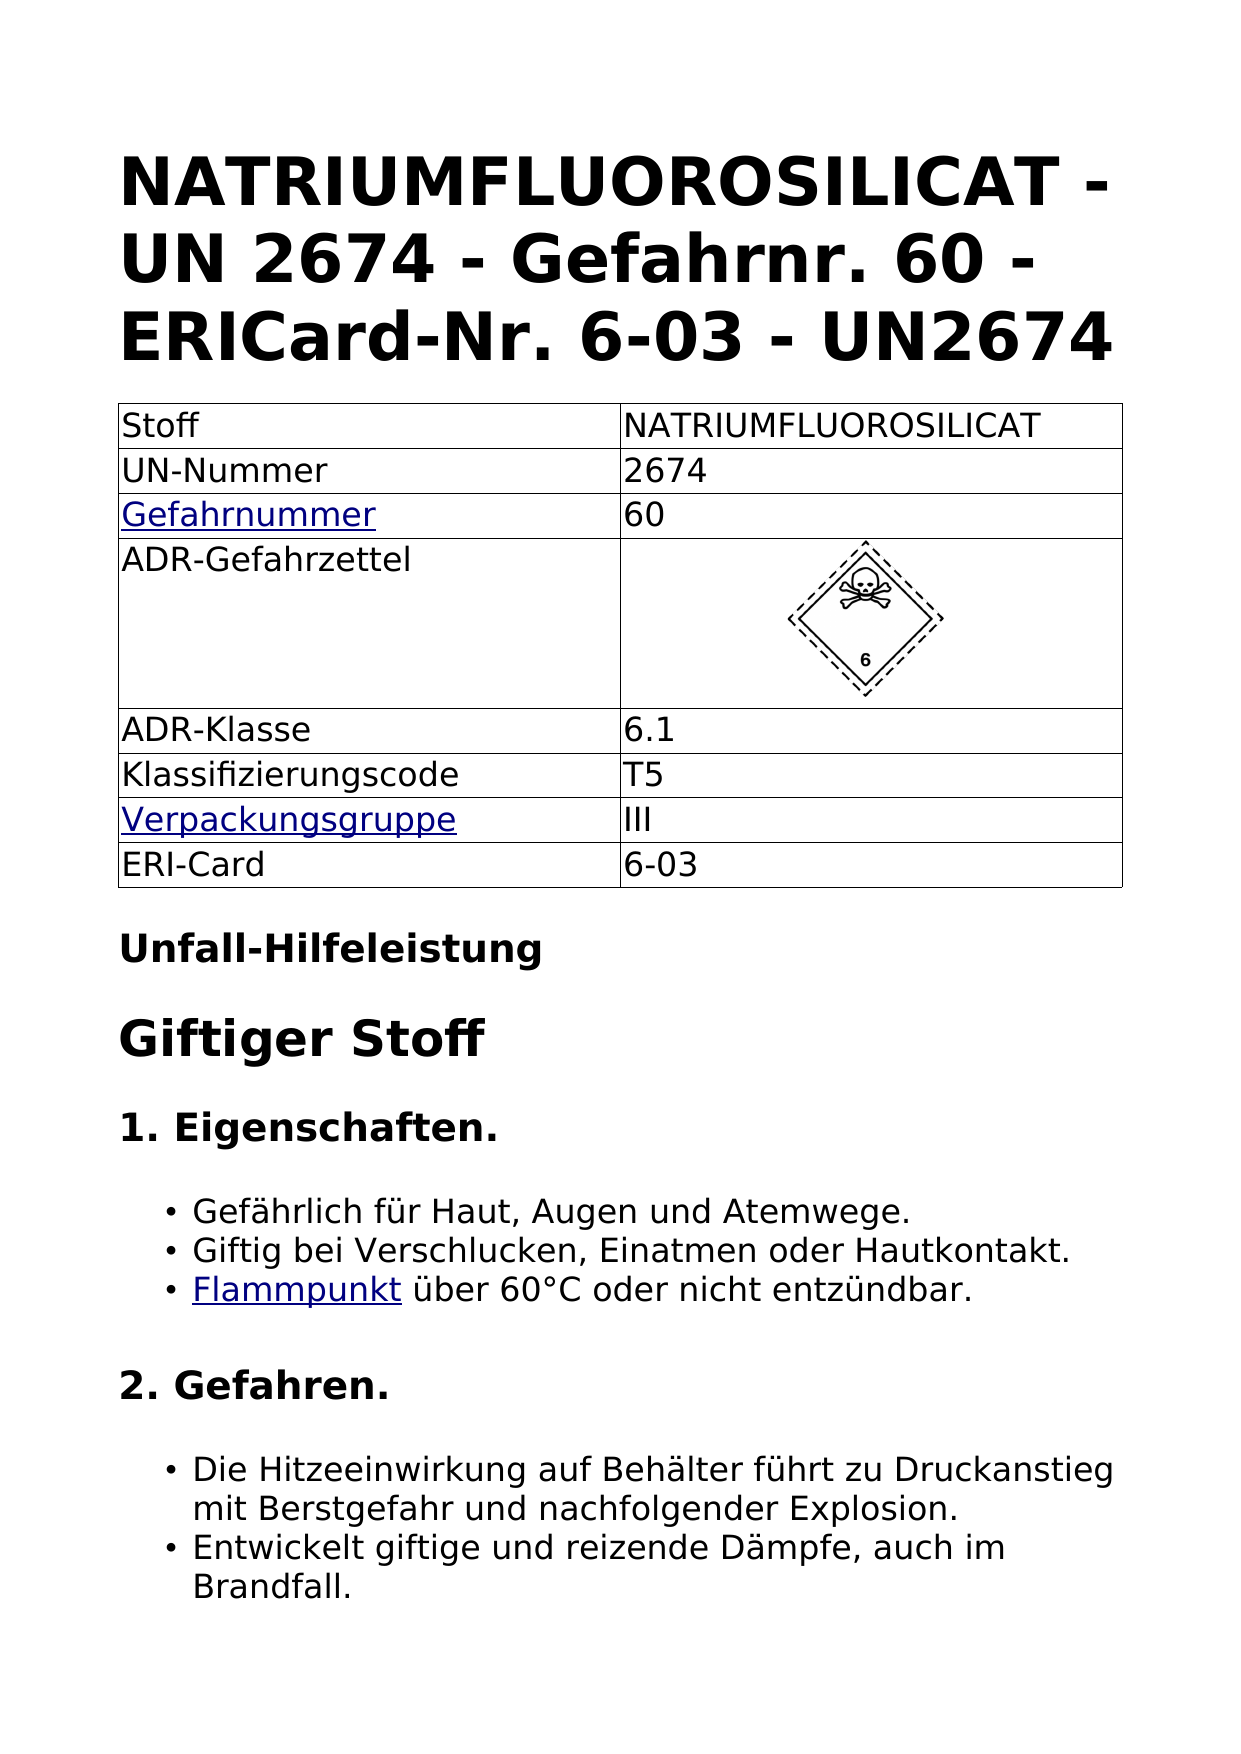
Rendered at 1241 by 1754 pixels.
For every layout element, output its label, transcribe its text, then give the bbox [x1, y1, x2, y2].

table_cell 2674 [621, 449, 1122, 493]
subtitle Unfall-Hilfeleistung [118, 927, 1122, 972]
table_cell Klassifizierungscode [119, 754, 620, 797]
table_cell [621, 539, 1122, 708]
picture [787, 540, 944, 697]
table_cell ERI-Card [119, 843, 620, 887]
list Flammpunkt über 60°C oder nicht entzündbar. [177, 1270, 1122, 1309]
table_cell 6.1 [621, 709, 1122, 752]
table_cell III [621, 798, 1122, 842]
table_cell 6-03 [621, 843, 1122, 887]
list Giftig bei Verschlucken, Einatmen oder Hautkontakt. [177, 1231, 1122, 1270]
table_cell T5 [621, 754, 1122, 797]
table_cell Gefahrnummer [119, 494, 620, 538]
table_header NATRIUMFLUOROSILICAT [621, 404, 1122, 448]
list Entwickelt giftige und reizende Dämpfe, auch im Brandfall. [177, 1528, 1122, 1606]
subtitle 1. Eigenschaften. [118, 1105, 1122, 1150]
table_cell ADR-Gefahrzettel [119, 539, 620, 708]
list Die Hitzeeinwirkung auf Behälter führt zu Druckanstieg mit Berstgefahr und nachfolgender Explosion. [177, 1451, 1122, 1528]
table_cell Verpackungsgruppe [119, 798, 620, 842]
table_cell UN-Nummer [119, 449, 620, 493]
subtitle NATRIUMFLUOROSILICAT - UN 2674 - Gefahrnr. 60 - ERICard-Nr. 6-03 - UN2674 [118, 143, 1122, 376]
table_cell 60 [621, 494, 1122, 538]
subtitle Giftiger Stoff [118, 1009, 1122, 1068]
table_header Stoff [119, 404, 620, 448]
subtitle 2. Gefahren. [118, 1363, 1122, 1409]
table_cell ADR-Klasse [119, 709, 620, 752]
list Gefährlich für Haut, Augen und Atemwege. [177, 1192, 1122, 1231]
